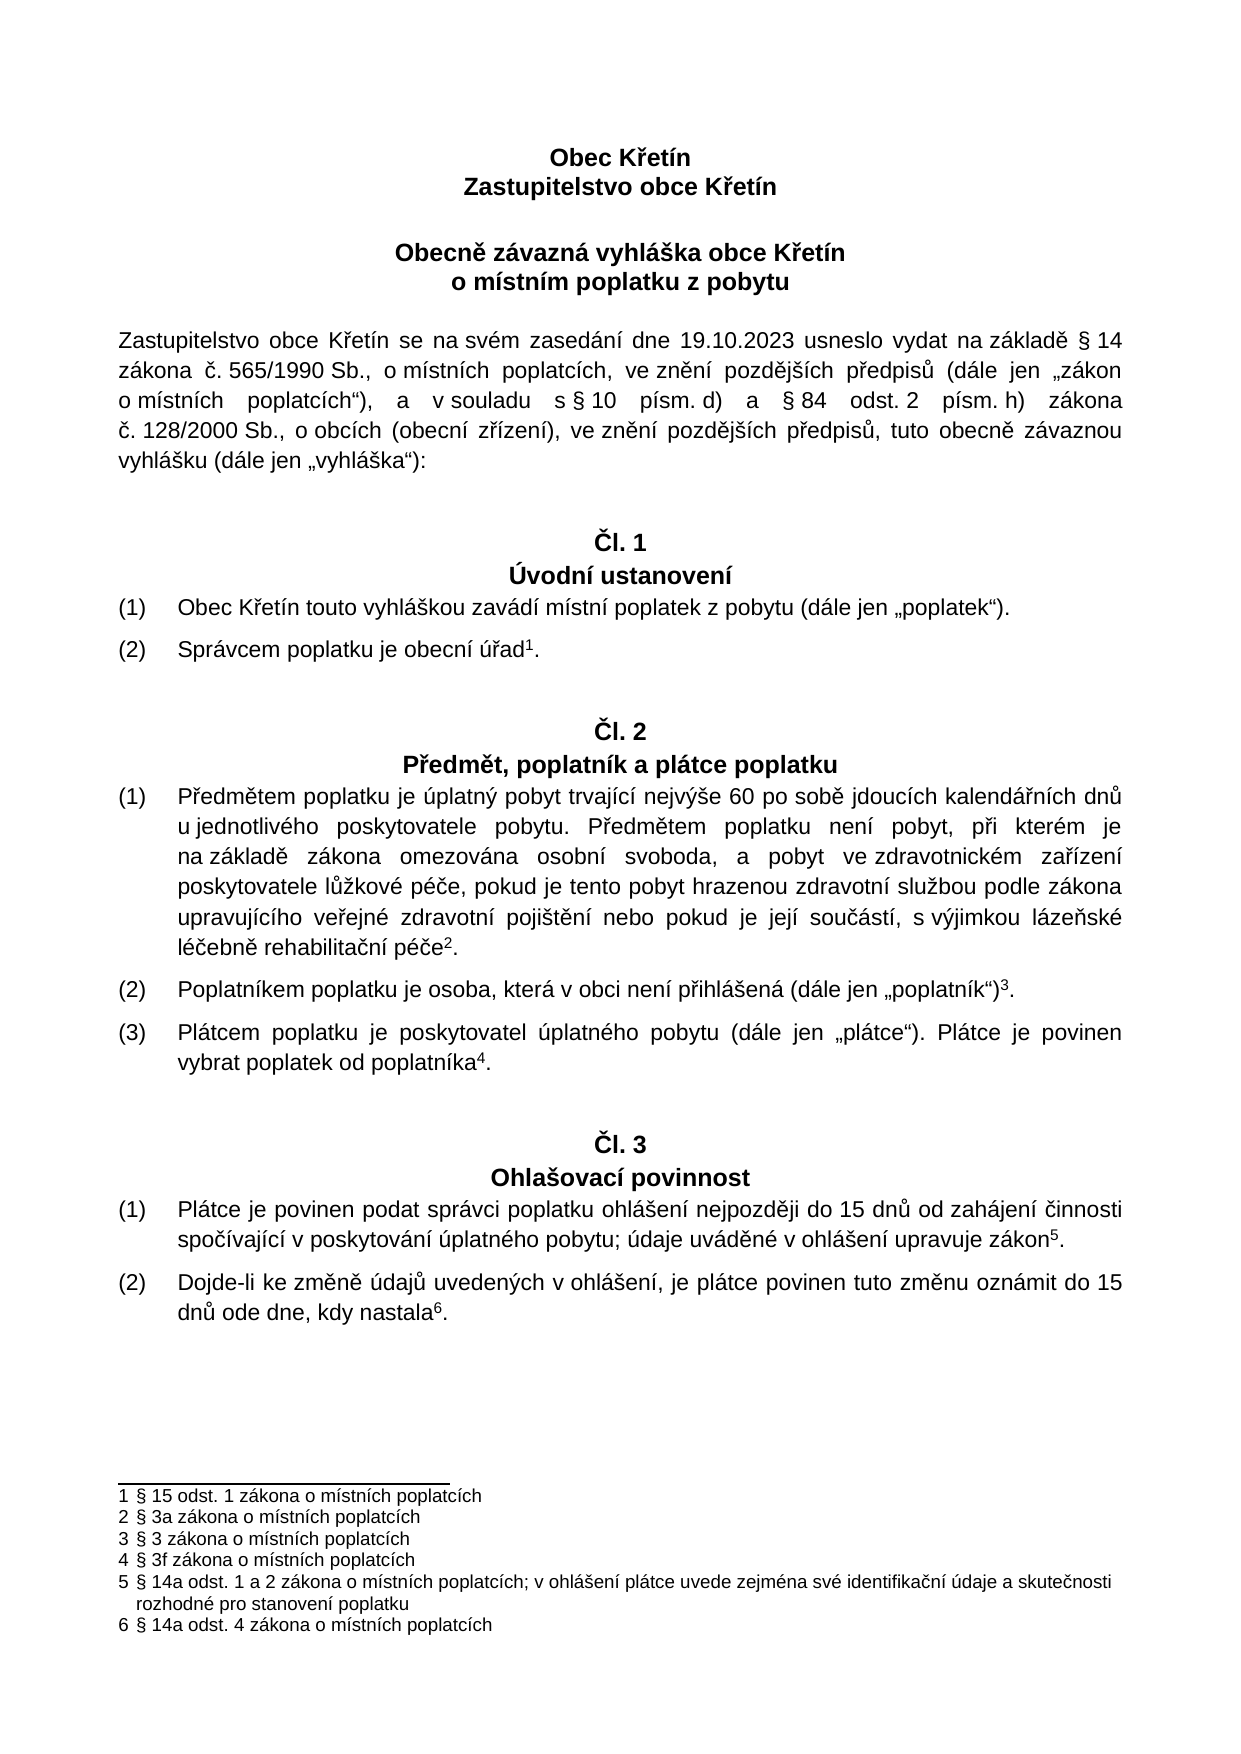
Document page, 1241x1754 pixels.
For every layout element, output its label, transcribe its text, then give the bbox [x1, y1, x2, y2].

subtitle Obecně závazná vyhláška obce Křetín o místním poplatku z pobytu [118, 238, 1122, 295]
list § 3 zákona o místních poplatcích [118, 1528, 1122, 1549]
list Obec Křetín touto vyhláškou zavádí místní poplatek z pobytu (dále jen „poplatek“). [118, 594, 1122, 620]
list Poplatníkem poplatku je osoba, která v obci není přihlášená (dále jen „poplatník“). [118, 976, 1122, 1003]
list Předmětem poplatku je úplatný pobyt trvající nejvýše 60 po sobě jdoucích kalendářních dnů u jednotlivého poskytovatele pobytu. Předmětem poplatku není pobyt, při kterém je na základě zákona omezována osobní svoboda, a pobyt ve zdravotnickém zařízení poskytovatele lůžkové péče, pokud je tento pobyt hrazenou zdravotní službou podle zákona upravujícího veřejné zdravotní pojištění nebo pokud je její součástí, s výjimkou lázeňské léčebně rehabilitační péče. [118, 783, 1122, 960]
subtitle Čl. 3 Ohlašovací povinnost [118, 1129, 1122, 1191]
list § 3f zákona o místních poplatcích [118, 1549, 1122, 1571]
list Plátcem poplatku je poskytovatel úplatného pobytu (dále jen „plátce“). Plátce je povinen vybrat poplatek od poplatníka. [118, 1019, 1122, 1076]
list § 14a odst. 4 zákona o místních poplatcích [118, 1614, 1122, 1635]
subtitle Čl. 1 Úvodní ustanovení [118, 528, 1122, 589]
text Obec Křetín Zastupitelstvo obce Křetín [118, 143, 1122, 201]
list Správcem poplatku je obecní úřad. [118, 636, 1122, 663]
subtitle Čl. 2 Předmět, poplatník a plátce poplatku [118, 717, 1122, 778]
text Zastupitelstvo obce Křetín se na svém zasedání dne 19.10.2023 usneslo vydat na základě § 14 zákona č. 565/1990 Sb., o místních poplatcích, ve znění pozdějších předpisů (dále jen „zákon o místních poplatcích“), a v souladu s § 10 písm. d) a § 84 odst. 2 písm. h) zákona č. 128/2000 Sb., o obcích (obecní zřízení), ve znění pozdějších předpisů, tuto obecně závaznou vyhlášku (dále jen „vyhláška“): [118, 327, 1122, 474]
list Dojde-li ke změně údajů uvedených v ohlášení, je plátce povinen tuto změnu oznámit do 15 dnů ode dne, kdy nastala. [118, 1268, 1122, 1325]
list § 15 odst. 1 zákona o místních poplatcích [118, 1484, 1122, 1506]
list § 14a odst. 1 a 2 zákona o místních poplatcích; v ohlášení plátce uvede zejména své identifikační údaje a skutečnosti rozhodné pro stanovení poplatku [118, 1571, 1122, 1614]
list § 3a zákona o místních poplatcích [118, 1506, 1122, 1528]
list Plátce je povinen podat správci poplatku ohlášení nejpozději do 15 dnů od zahájení činnosti spočívající v poskytování úplatného pobytu; údaje uváděné v ohlášení upravuje zákon. [118, 1196, 1122, 1252]
